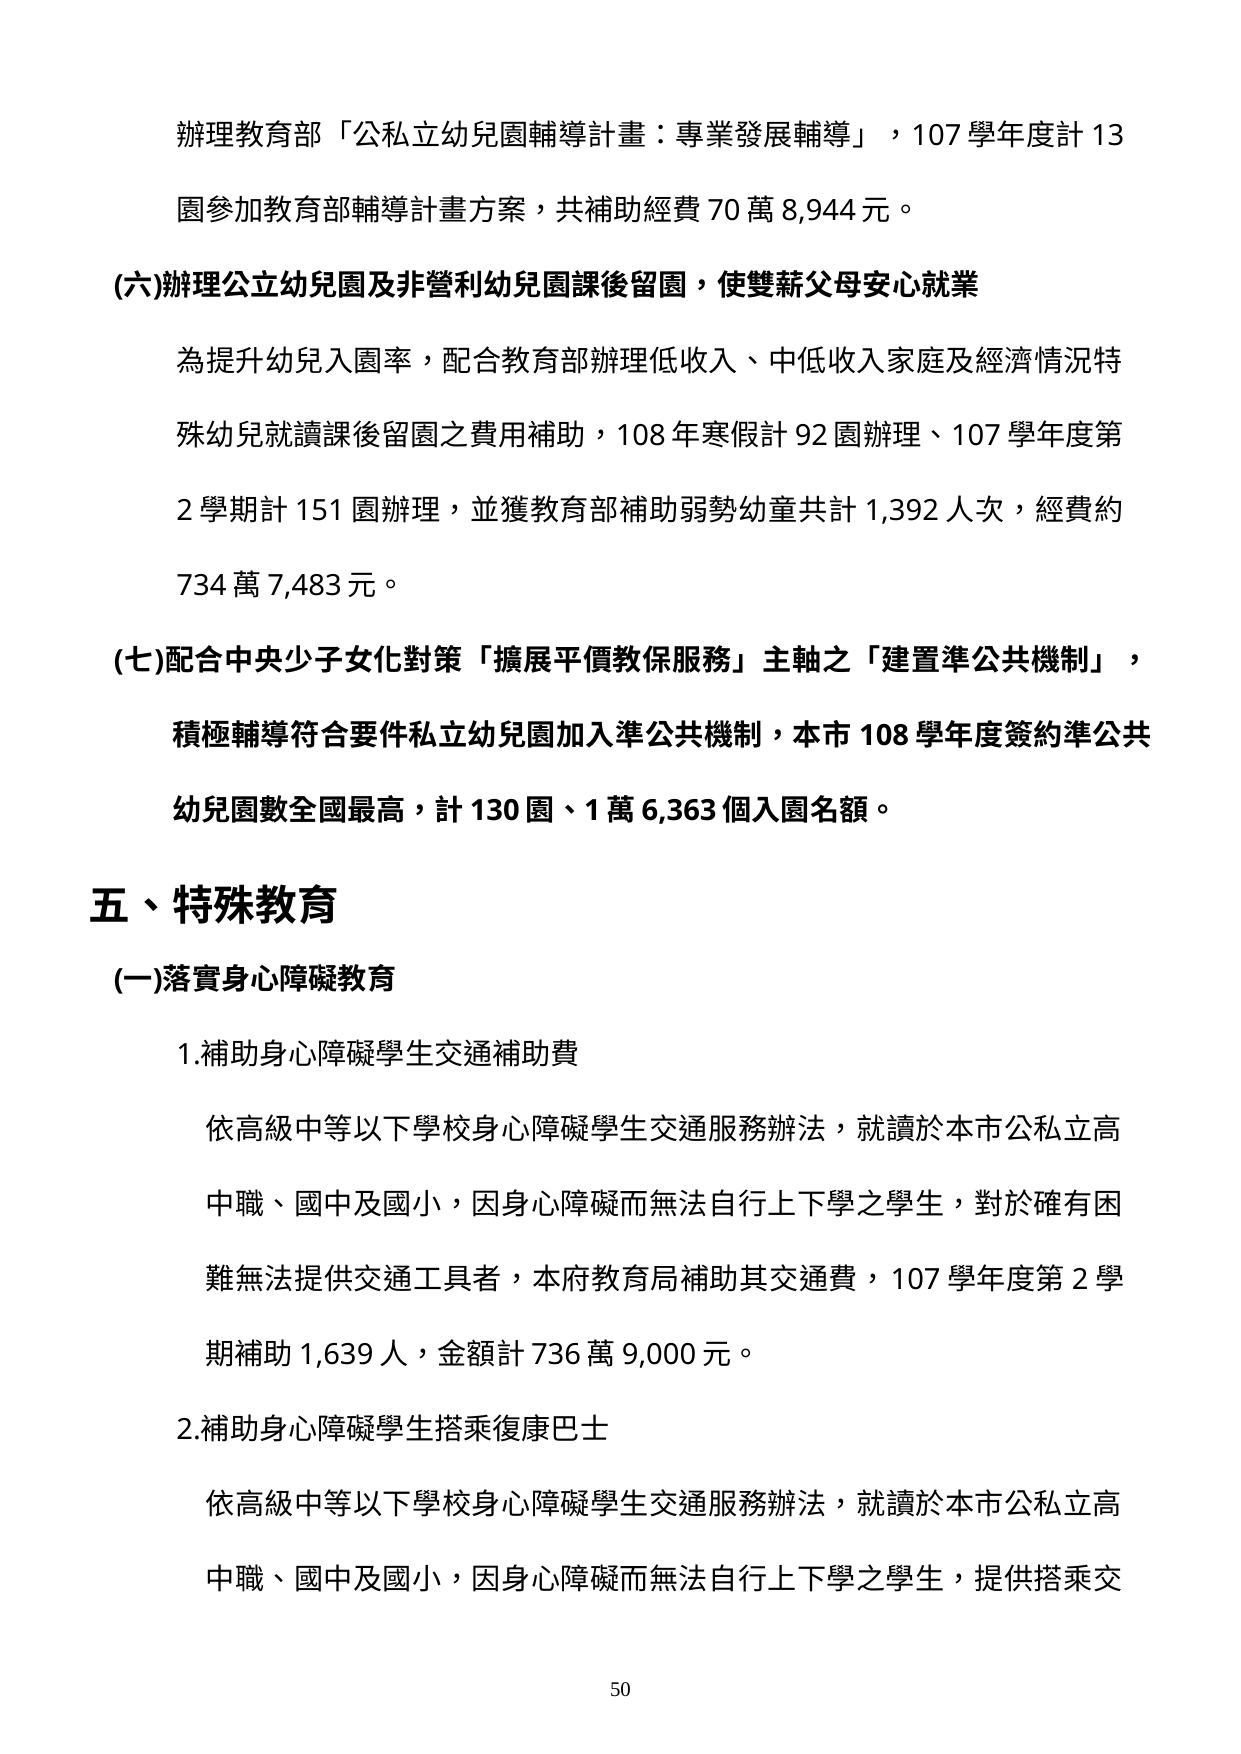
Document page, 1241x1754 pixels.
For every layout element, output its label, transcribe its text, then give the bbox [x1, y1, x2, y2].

text 2.補助身心障礙學生搭乘復康巴士 依高級中等以下學校身心障礙學生交通服務辦法，就讀於本市公私立高中職、國中及國小，因身心障礙而無法自行上下學之學生，提供搭乘交 [176, 1383, 1124, 1608]
text (七)配合中央少子女化對策「擴展平價教保服務」主軸之「建置準公共機制」，積極輔導符合要件私立幼兒園加入準公共機制，本市108學年度簽約準公共幼兒園數全國最高，計130園、1萬6,363個入園名額。 [114, 614, 1152, 839]
text 辦理教育部「公私立幼兒園輔導計畫：專業發展輔導」，107學年度計13園參加教育部輔導計畫方案，共補助經費70萬8,944元。 [176, 89, 1124, 239]
text 1.補助身心障礙學生交通補助費 依高級中等以下學校身心障礙學生交通服務辦法，就讀於本市公私立高中職、國中及國小，因身心障礙而無法自行上下學之學生，對於確有困難無法提供交通工具者，本府教育局補助其交通費，107學年度第2學期補助1,639人，金額計736萬9,000元。 [176, 1008, 1124, 1383]
text (一)落實身心障礙教育 [114, 933, 1152, 1008]
text 為提升幼兒入園率，配合教育部辦理低收入、中低收入家庭及經濟情況特殊幼兒就讀課後留園之費用補助，108年寒假計92園辦理、107學年度第2學期計151園辦理，並獲教育部補助弱勢幼童共計1,392人次，經費約734萬7,483元。 [176, 314, 1124, 614]
text (六)辦理公立幼兒園及非營利幼兒園課後留園，使雙薪父母安心就業 [114, 239, 1152, 314]
text 五、特殊教育 [89, 858, 1152, 933]
